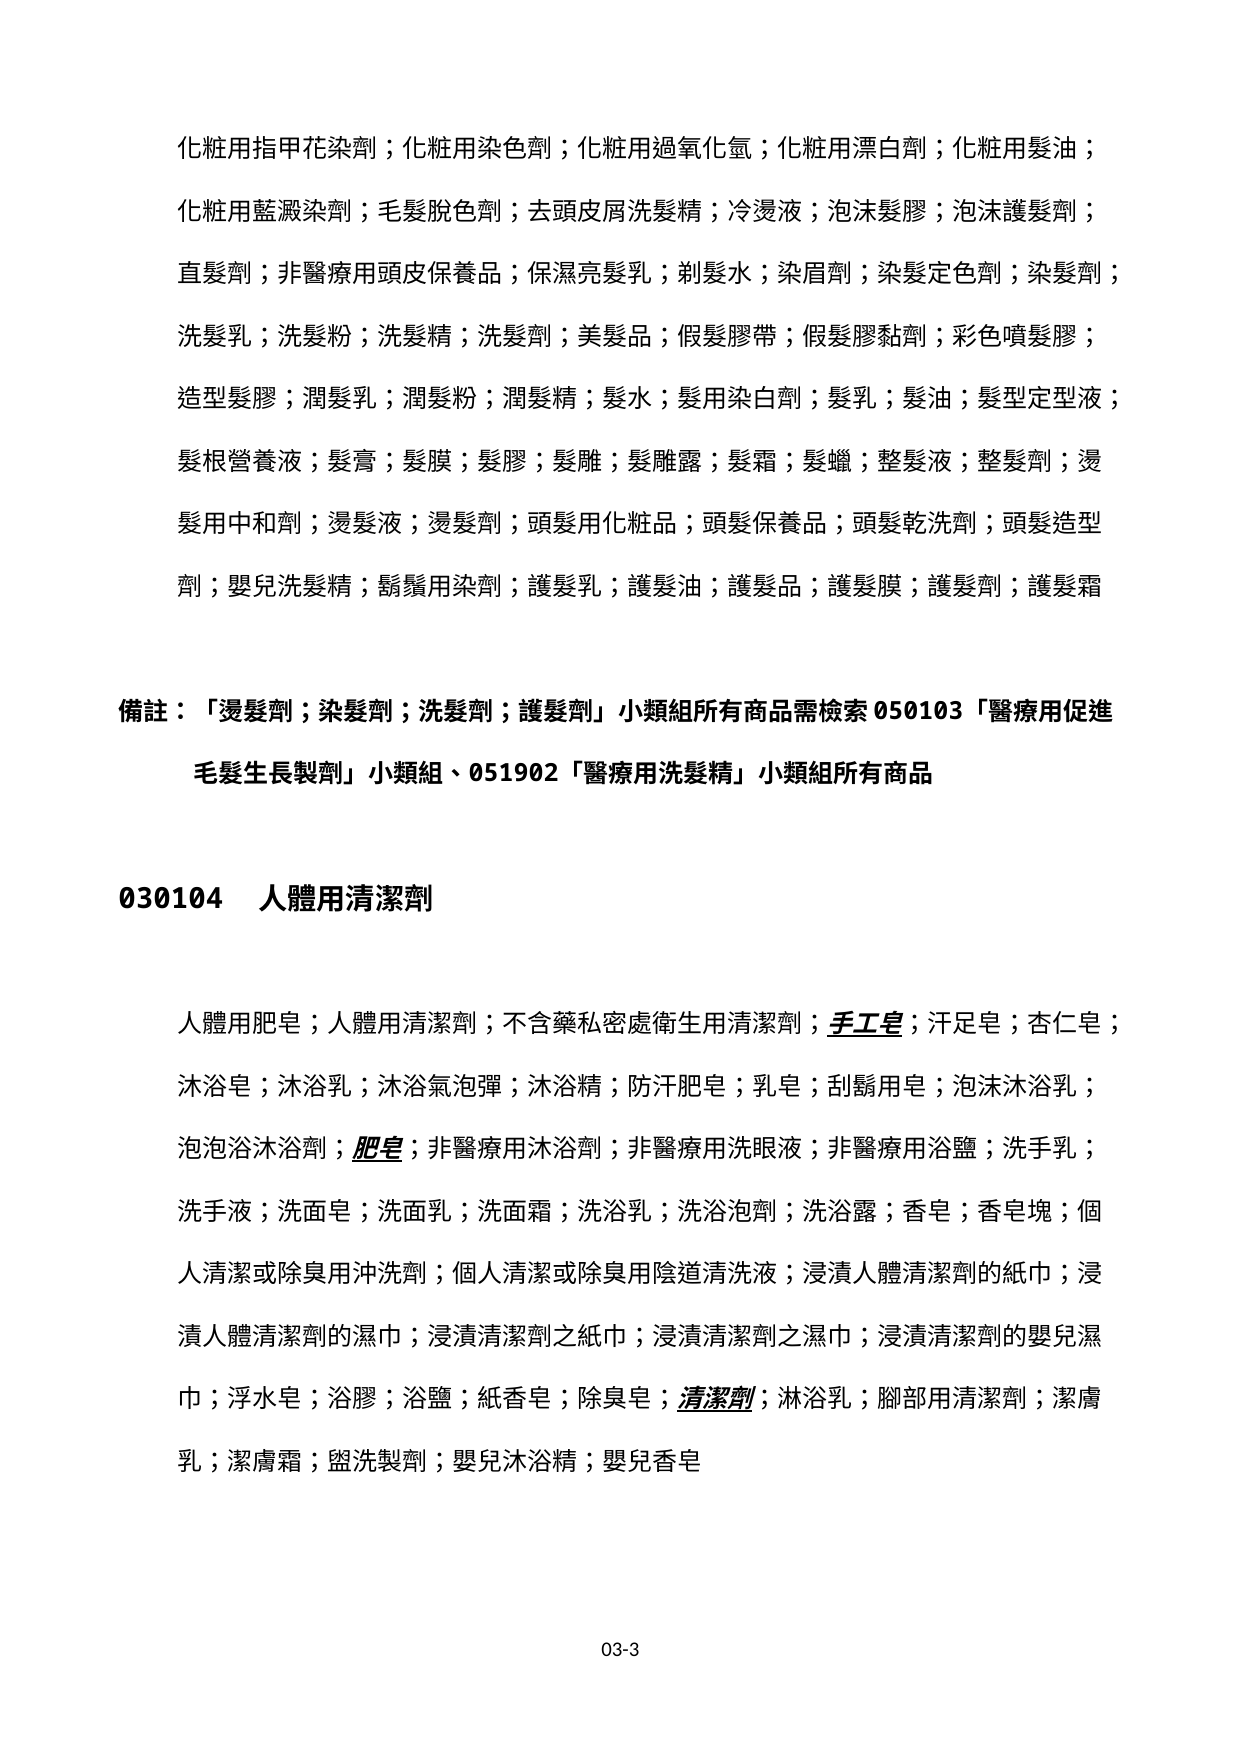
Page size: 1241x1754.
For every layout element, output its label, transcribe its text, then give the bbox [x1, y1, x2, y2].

text 030104 人體用清潔劑 [118, 855, 1122, 918]
text 備註：「燙髮劑；染髮劑；洗髮劑；護髮劑」小類組所有商品需檢索050103「醫療用促進毛髮生長製劑」小類組、051902「醫療用洗髮精」小類組所有商品 [118, 668, 1122, 793]
text 人體用肥皂；人體用清潔劑；不含藥私密處衛生用清潔劑；手工皂；汗足皂；杏仁皂；沐浴皂；沐浴乳；沐浴氣泡彈；沐浴精；防汗肥皂；乳皂；刮鬍用皂；泡沫沐浴乳；泡泡浴沐浴劑；肥皂；非醫療用沐浴劑；非醫療用洗眼液；非醫療用浴鹽；洗手乳；洗手液；洗面皂；洗面乳；洗面霜；洗浴乳；洗浴泡劑；洗浴露；香皂；香皂塊；個人清潔或除臭用沖洗劑；個人清潔或除臭用陰道清洗液；浸漬人體清潔劑的紙巾；浸漬人體清潔劑的濕巾；浸漬清潔劑之紙巾；浸漬清潔劑之濕巾；浸漬清潔劑的嬰兒濕巾；浮水皂；浴膠；浴鹽；紙香皂；除臭皂；清潔劑；淋浴乳；腳部用清潔劑；潔膚乳；潔膚霜；盥洗製劑；嬰兒沐浴精；嬰兒香皂 [177, 980, 1122, 1480]
text 化粧用指甲花染劑；化粧用染色劑；化粧用過氧化氫；化粧用漂白劑；化粧用髮油；化粧用藍澱染劑；毛髮脫色劑；去頭皮屑洗髮精；冷燙液；泡沫髮膠；泡沫護髮劑；直髮劑；非醫療用頭皮保養品；保濕亮髮乳；剃髮水；染眉劑；染髮定色劑；染髮劑；洗髮乳；洗髮粉；洗髮精；洗髮劑；美髮品；假髮膠帶；假髮膠黏劑；彩色噴髮膠；造型髮膠；潤髮乳；潤髮粉；潤髮精；髮水；髮用染白劑；髮乳；髮油；髮型定型液；髮根營養液；髮膏；髮膜；髮膠；髮雕；髮雕露；髮霜；髮蠟；整髮液；整髮劑；燙髮用中和劑；燙髮液；燙髮劑；頭髮用化粧品；頭髮保養品；頭髮乾洗劑；頭髮造型劑；嬰兒洗髮精；鬍鬚用染劑；護髮乳；護髮油；護髮品；護髮膜；護髮劑；護髮霜 [177, 105, 1122, 605]
